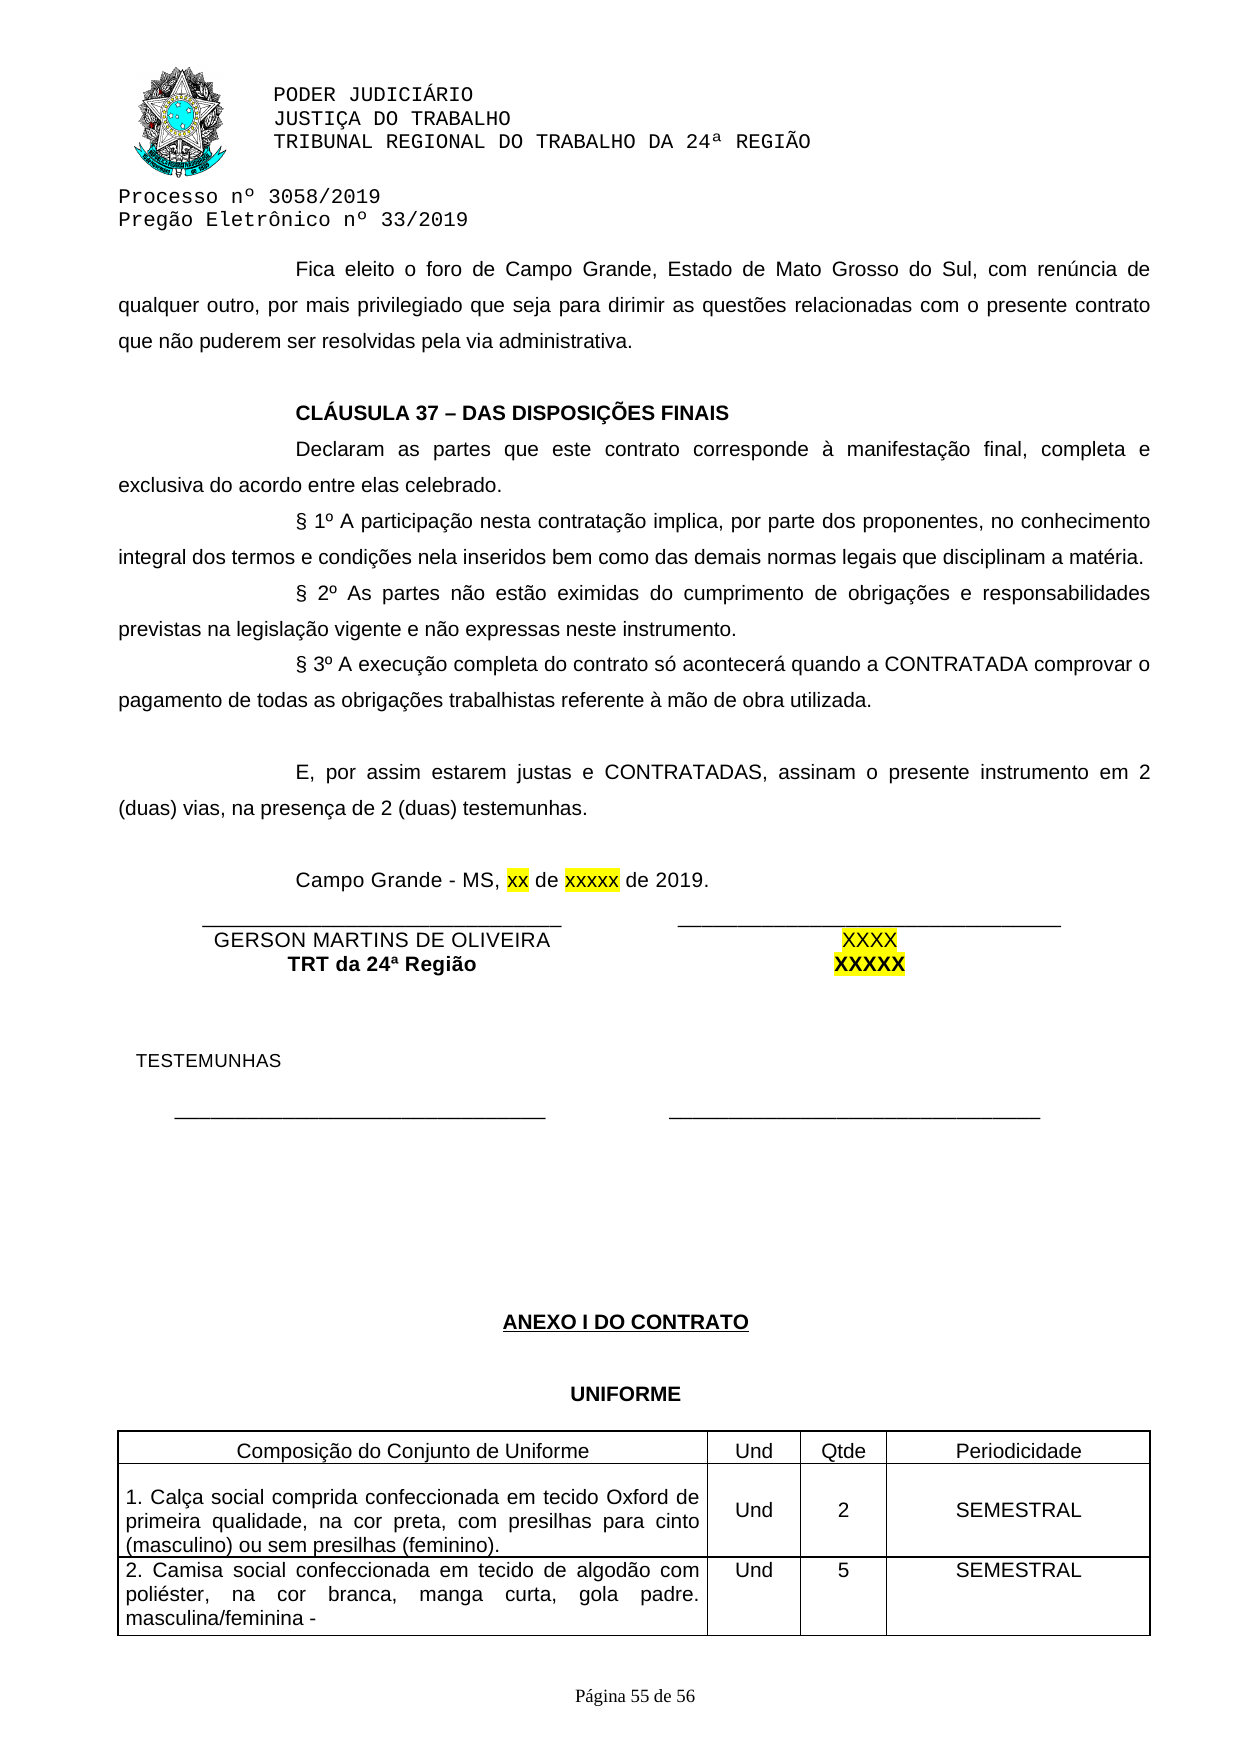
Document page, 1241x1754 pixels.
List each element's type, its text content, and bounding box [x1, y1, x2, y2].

table_cell SEMESTRAL [887, 1464, 1149, 1556]
table_header ________________________________ XXXX XXXXX [635, 904, 1122, 1000]
table_cell _______________________________ [620, 1096, 1107, 1167]
text Campo Grande - MS, xx de xxxxx de 2019. [118, 868, 1152, 892]
table_cell 2 [801, 1464, 886, 1556]
table_cell 1. Calça social comprida confeccionada em tecido Oxford de primeira qualidade, na cor preta, com presilhas para cinto (masculino) ou sem presilhas (feminino). [119, 1464, 707, 1556]
table_cell Und [708, 1558, 800, 1635]
table_header Qtde [801, 1432, 886, 1463]
table_cell 2. Camisa social confeccionada em tecido de algodão com poliéster, na cor branca, manga curta, gola padre. masculina/feminina [119, 1558, 707, 1635]
table_header Composição do Conjunto de Uniforme [119, 1432, 707, 1463]
table_cell SEMESTRAL [887, 1558, 1149, 1635]
picture [133, 66, 228, 178]
text Fica eleito o foro de Campo Grande, Estado de Mato Grosso do Sul, com renúncia de qualquer outro, por mais privilegiado que seja para dirimir as questões relacionadas com o presente contrato que não puderem ser resolvidas pela via administrativa. [118, 257, 1152, 353]
text § 1º A participação nesta contratação implica, por parte dos proponentes, no conhecimento integral dos termos e condições nela inseridos bem como das demais normas legais que disciplinam a matéria. [118, 508, 1152, 568]
text § 2º As partes não estão eximidas do cumprimento de obrigações e responsabilidades previstas na legislação vigente e não expressas neste instrumento. [118, 580, 1152, 640]
text § 3º A execução completa do contrato só acontecerá quando a CONTRATADA comprovar o pagamento de todas as obrigações trabalhistas referente à mão de obra utilizada. [118, 652, 1152, 712]
table_header ______________________________ GERSON MARTINS DE OLIVEIRA TRT da 24ª Região [147, 904, 634, 1000]
table_header Periodicidade [887, 1432, 1149, 1463]
table_header Und [708, 1432, 800, 1463]
text UNIFORME [319, 1382, 932, 1406]
table_cell _______________________________ [118, 1096, 620, 1167]
table_cell 5 [801, 1558, 886, 1635]
text Declaram as partes que este contrato corresponde à manifestação final, completa e exclusiva do acordo entre elas celebrado. [118, 437, 1152, 497]
table_cell Und [708, 1464, 800, 1556]
text ANEXO I DO CONTRATO [319, 1311, 932, 1334]
text E, por assim estarem justas e CONTRATADAS, assinam o presente instrumento em 2 (duas) vias, na presença de 2 (duas) testemunhas. [118, 760, 1152, 820]
table_header TESTEMUNHAS [118, 1024, 1107, 1096]
text CLÁUSULA 37 – DAS DISPOSIÇÕES FINAIS [118, 401, 1152, 425]
